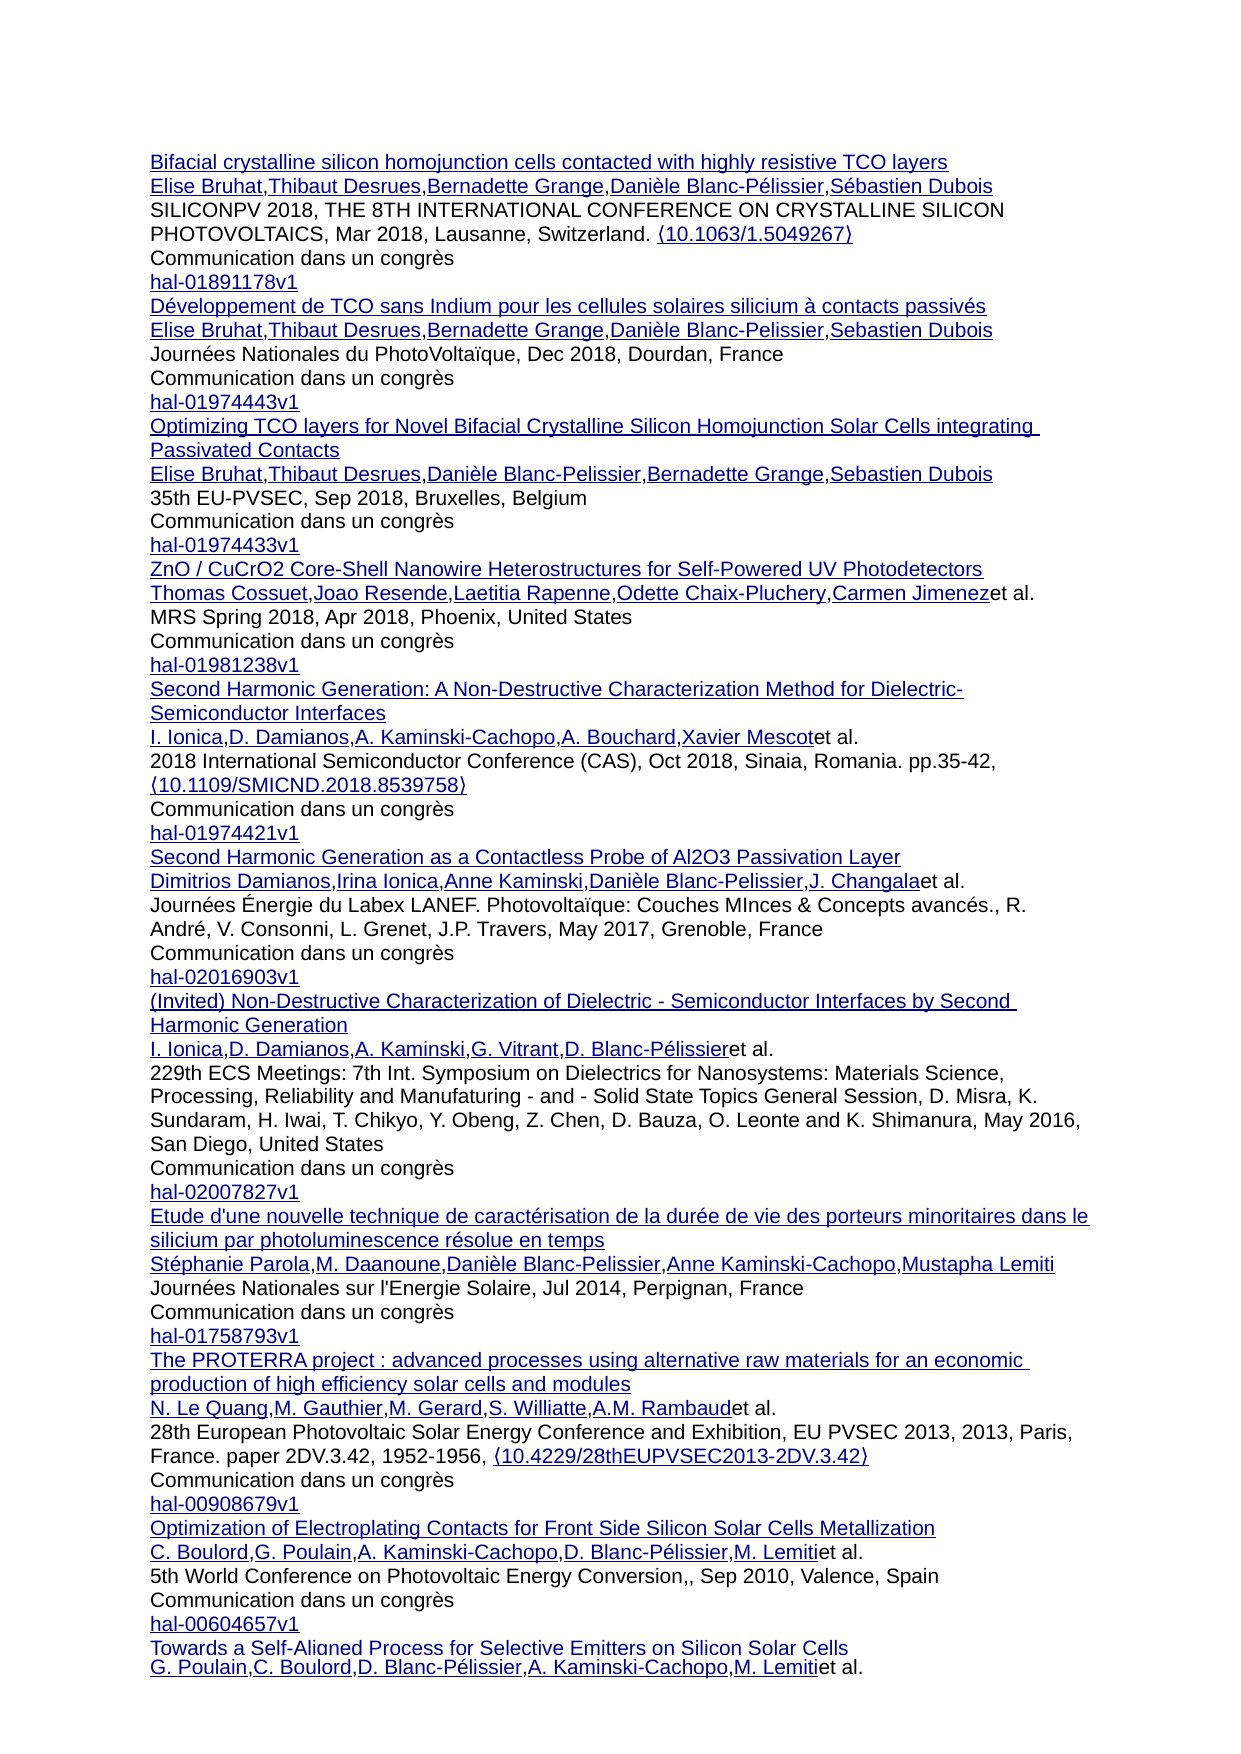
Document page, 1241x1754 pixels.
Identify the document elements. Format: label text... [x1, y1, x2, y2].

table_cell Second Harmonic Generation: A Non-Destructive Characterization Method for Dielectric-Semiconductor Interfaces I. Ionica,D. Damianos,A. Kaminski-Cachopo,A. Bouchard,Xavier Mescotet al. 2018 International Semiconductor Conference (CAS), Oct 2018, Sinaia, Romania. pp.35-42, ⟨10.1109/SMICND.2018.8539758⟩ Communication dans un congrès hal-01974421v1 [150, 677, 1090, 845]
table_cell Towards a Self-Aligned Process for Selective Emitters on Silicon Solar Cells G. Poulain,C. Boulord,D. Blanc-Pélissier,A. Kaminski-Cachopo,M. Lemitiet al. [150, 1635, 1090, 1679]
table_cell (Invited) Non-Destructive Characterization of Dielectric - Semiconductor Interfaces by Second Harmonic Generation I. Ionica,D. Damianos,A. Kaminski,G. Vitrant,D. Blanc-Pélissieret al. 229th ECS Meetings: 7th Int. Symposium on Dielectrics for Nanosystems: Materials Science, Processing, Reliability and Manufaturing - and - Solid State Topics General Session, D. Misra, K. Sundaram, H. Iwai, T. Chikyo, Y. Obeng, Z. Chen, D. Bauza, O. Leonte and K. Shimanura, May 2016, San Diego, United States Communication dans un congrès hal-02007827v1 [150, 989, 1090, 1204]
table_cell Bifacial crystalline silicon homojunction cells contacted with highly resistive TCO layers Elise Bruhat,Thibaut Desrues,Bernadette Grange,Danièle Blanc-Pélissier,Sébastien Dubois SILICONPV 2018, THE 8TH INTERNATIONAL CONFERENCE ON CRYSTALLINE SILICON PHOTOVOLTAICS, Mar 2018, Lausanne, Switzerland. ⟨10.1063/1.5049267⟩ Communication dans un congrès hal-01891178v1 [150, 150, 1090, 294]
table_cell Optimizing TCO layers for Novel Bifacial Crystalline Silicon Homojunction Solar Cells integrating Passivated Contacts Elise Bruhat,Thibaut Desrues,Danièle Blanc-Pelissier,Bernadette Grange,Sebastien Dubois 35th EU-PVSEC, Sep 2018, Bruxelles, Belgium Communication dans un congrès hal-01974433v1 [150, 414, 1090, 557]
table_cell Etude d'une nouvelle technique de caractérisation de la durée de vie des porteurs minoritaires dans le [150, 1204, 1090, 1225]
table_cell Développement de TCO sans Indium pour les cellules solaires silicium à contacts passivés Elise Bruhat,Thibaut Desrues,Bernadette Grange,Danièle Blanc-Pelissier,Sebastien Dubois Journées Nationales du PhotoVoltaïque, Dec 2018, Dourdan, France Communication dans un congrès hal-01974443v1 [150, 294, 1090, 413]
table_cell Optimization of Electroplating Contacts for Front Side Silicon Solar Cells Metallization C. Boulord,G. Poulain,A. Kaminski-Cachopo,D. Blanc-Pélissier,M. Lemitiet al. 5th World Conference on Photovoltaic Energy Conversion,, Sep 2010, Valence, Spain Communication dans un congrès hal-00604657v1 [150, 1516, 1090, 1635]
table_cell The PROTERRA project : advanced processes using alternative raw materials for an economic production of high efficiency solar cells and modules N. Le Quang,M. Gauthier,M. Gerard,S. Williatte,A.M. Rambaudet al. 28th European Photovoltaic Solar Energy Conference and Exhibition, EU PVSEC 2013, 2013, Paris, France. paper 2DV.3.42, 1952-1956, ⟨10.4229/28thEUPVSEC2013-2DV.3.42⟩ Communication dans un congrès hal-00908679v1 [150, 1348, 1090, 1516]
table_cell Second Harmonic Generation as a Contactless Probe of Al2O3 Passivation Layer Dimitrios Damianos,Irina Ionica,Anne Kaminski,Danièle Blanc-Pelissier,J. Changalaet al. Journées Énergie du Labex LANEF. Photovoltaïque: Couches MInces & Concepts avancés., R. André, V. Consonni, L. Grenet, J.P. Travers, May 2017, Grenoble, France Communication dans un congrès hal-02016903v1 [150, 845, 1090, 988]
table_cell ZnO / CuCrO2 Core-Shell Nanowire Heterostructures for Self-Powered UV Photodetectors Thomas Cossuet,Joao Resende,Laetitia Rapenne,Odette Chaix-Pluchery,Carmen Jimenezet al. MRS Spring 2018, Apr 2018, Phoenix, United States Communication dans un congrès hal-01981238v1 [150, 557, 1090, 677]
table_cell silicium par photoluminescence résolue en temps Stéphanie Parola,M. Daanoune,Danièle Blanc-Pelissier,Anne Kaminski-Cachopo,Mustapha Lemiti Journées Nationales sur l'Energie Solaire, Jul 2014, Perpignan, France Communication dans un congrès hal-01758793v1 [150, 1226, 1090, 1348]
